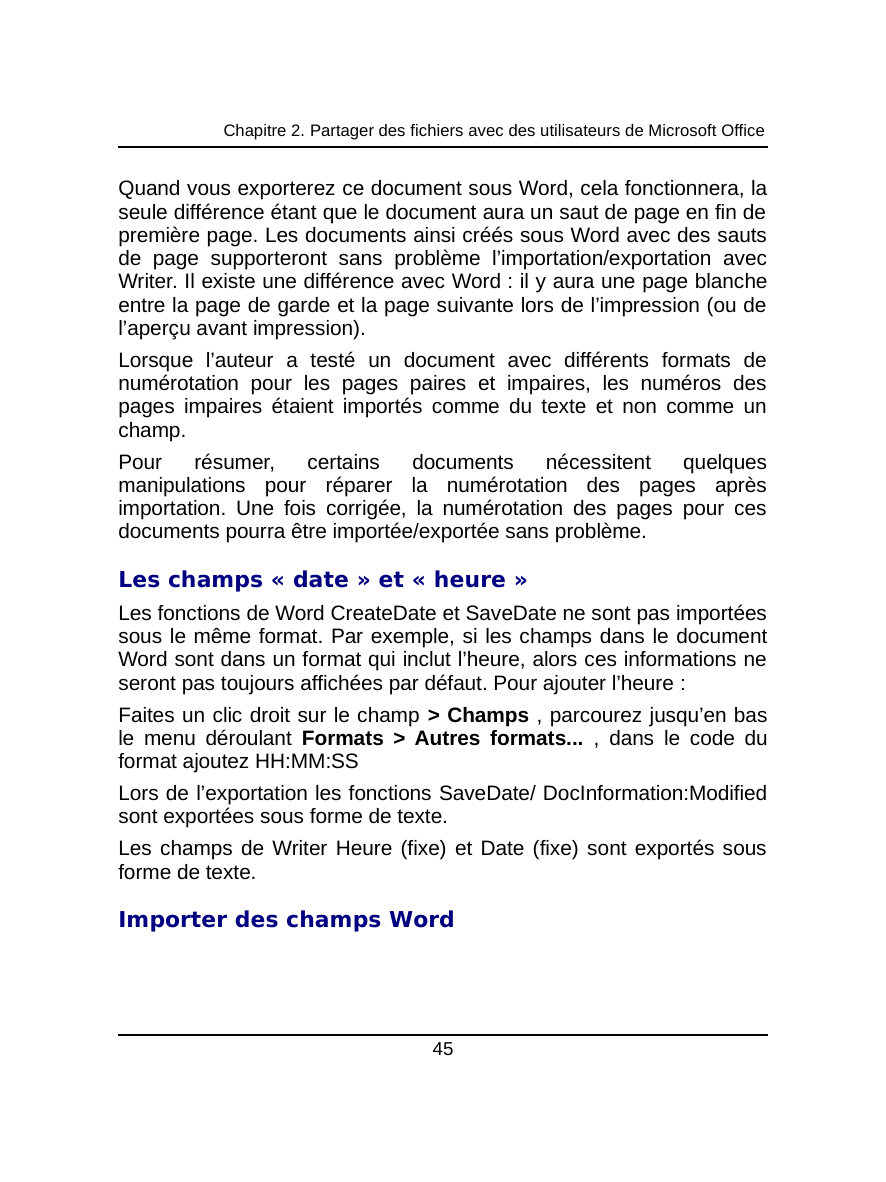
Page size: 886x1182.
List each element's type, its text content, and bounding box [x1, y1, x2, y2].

subtitle Importer des champs Word [118, 907, 768, 933]
subtitle Les champs « date » et « heure » [118, 567, 768, 593]
text Les champs de Writer Heure (fixe) et Date (fixe) sont exportés sous forme de texte. [118, 837, 768, 883]
text Quand vous exporterez ce document sous Word, cela fonctionnera, la seule différence étant que le document aura un saut de page en fin de première page. Les documents ainsi créés sous Word avec des sauts de page supporteront sans problème l’importation/exportation avec Writer. Il existe une différence avec Word : il y aura une page blanche entre la page de garde et la page suivante lors de l’impression (ou de l’aperçu avant impression). [118, 177, 768, 340]
text Les fonctions de Word CreateDate et SaveDate ne sont pas importées sous le même format. Par exemple, si les champs dans le document Word sont dans un format qui inclut l’heure, alors ces informations ne seront pas toujours affichées par défaut. Pour ajouter l’heure : [118, 601, 768, 694]
text Pour résumer, certains documents nécessitent quelques manipulations pour réparer la numérotation des pages après importation. Une fois corrigée, la numérotation des pages pour ces documents pourra être importée/exportée sans problème. [118, 450, 768, 543]
text Lorsque l’auteur a testé un document avec différents formats de numérotation pour les pages paires et impaires, les numéros des pages impaires étaient importés comme du texte et non comme un champ. [118, 348, 768, 441]
text Lors de l’exportation les fonctions SaveDate/ DocInformation:Modified sont exportées sous forme de texte. [118, 782, 768, 828]
text Faites un clic droit sur le champ > Champs , parcourez jusqu’en bas le menu déroulant Formats > Autres formats... , dans le code du format ajoutez HH:MM:SS [118, 703, 768, 773]
